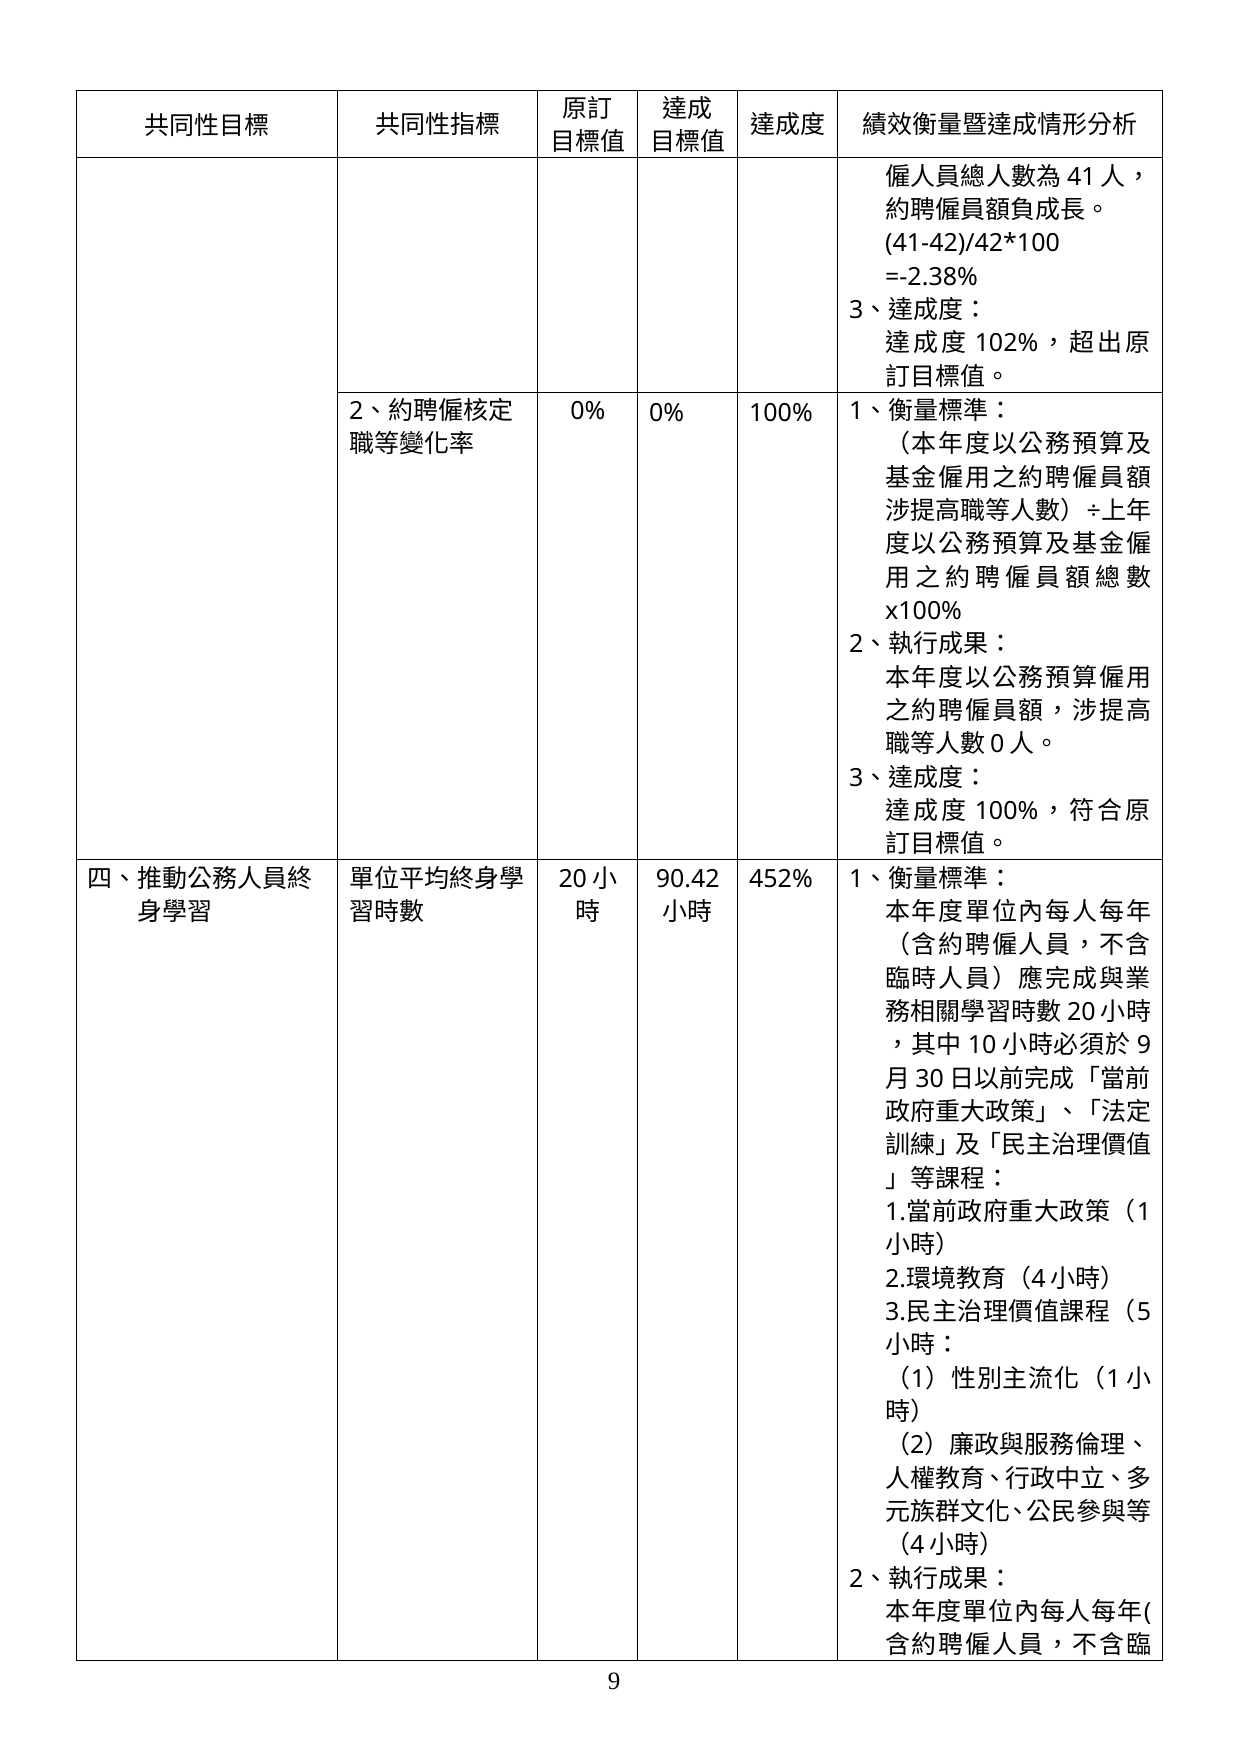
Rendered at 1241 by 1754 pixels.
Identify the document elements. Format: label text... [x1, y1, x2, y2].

table_header 達成度 [738, 91, 837, 157]
table_cell 100% [738, 393, 837, 859]
table_cell 1、衡量標準： （本年度以公務預算及基金僱用之約聘僱員額涉提高職等人數）÷上年度以公務預算及基金僱用之約聘僱員額總數x100% 2、執行成果： 本年度以公務預算僱用之約聘僱員額，涉提高職等人數0人。 3、達成度： 達成度100%，符合原訂目標值。 [838, 393, 1162, 859]
table_header 原訂 目標值 [538, 91, 637, 157]
table_cell 90.42小時 [638, 860, 737, 1660]
table_cell 0% [538, 393, 637, 859]
table_cell 0% [638, 393, 737, 859]
table_cell 推動公務人員終身學習 [77, 860, 337, 1660]
table_cell 1、衡量標準： 本年度單位內每人每年（含約聘僱人員，不含臨時人員）應完成與業務相關學習時數20小時，其中10小時必須於9月30日以前完成「當前政府重大政策」、「法定訓練」及「民主治理價值」等課程： 1.當前政府重大政策（1小時） 2.環境教育（4小時） 3.民主治理價值課程（5小時： （1）性別主流化（1小時） （2）廉政與服務倫理、人權教育、行政中立、多元族群文化、公民參與等（4小時） 2、執行成果： 本年度單位內每人每年(含約聘僱人員，不含臨 [838, 860, 1162, 1660]
table_cell [338, 158, 537, 392]
table_cell 單位平均終身學習時數 [338, 860, 537, 1660]
table_header 達成 目標值 [638, 91, 737, 157]
table_cell 452% [738, 860, 837, 1660]
table_header 共同性目標 [77, 91, 337, 157]
table_header 績效衡量暨達成情形分析 [838, 91, 1162, 157]
table_cell 20小時 [538, 860, 637, 1660]
table_cell [538, 158, 637, 392]
table_cell 2、約聘僱核定職等變化率 [338, 393, 537, 859]
table_cell [738, 158, 837, 392]
table_header 共同性指標 [338, 91, 537, 157]
table_cell 僱人員總人數為41人，約聘僱員額負成長。 (41-42)/42*100 =-2.38% 3、達成度： 達成度102%，超出原訂目標值。 [838, 158, 1162, 392]
table_cell [77, 158, 337, 859]
table_cell [638, 158, 737, 392]
